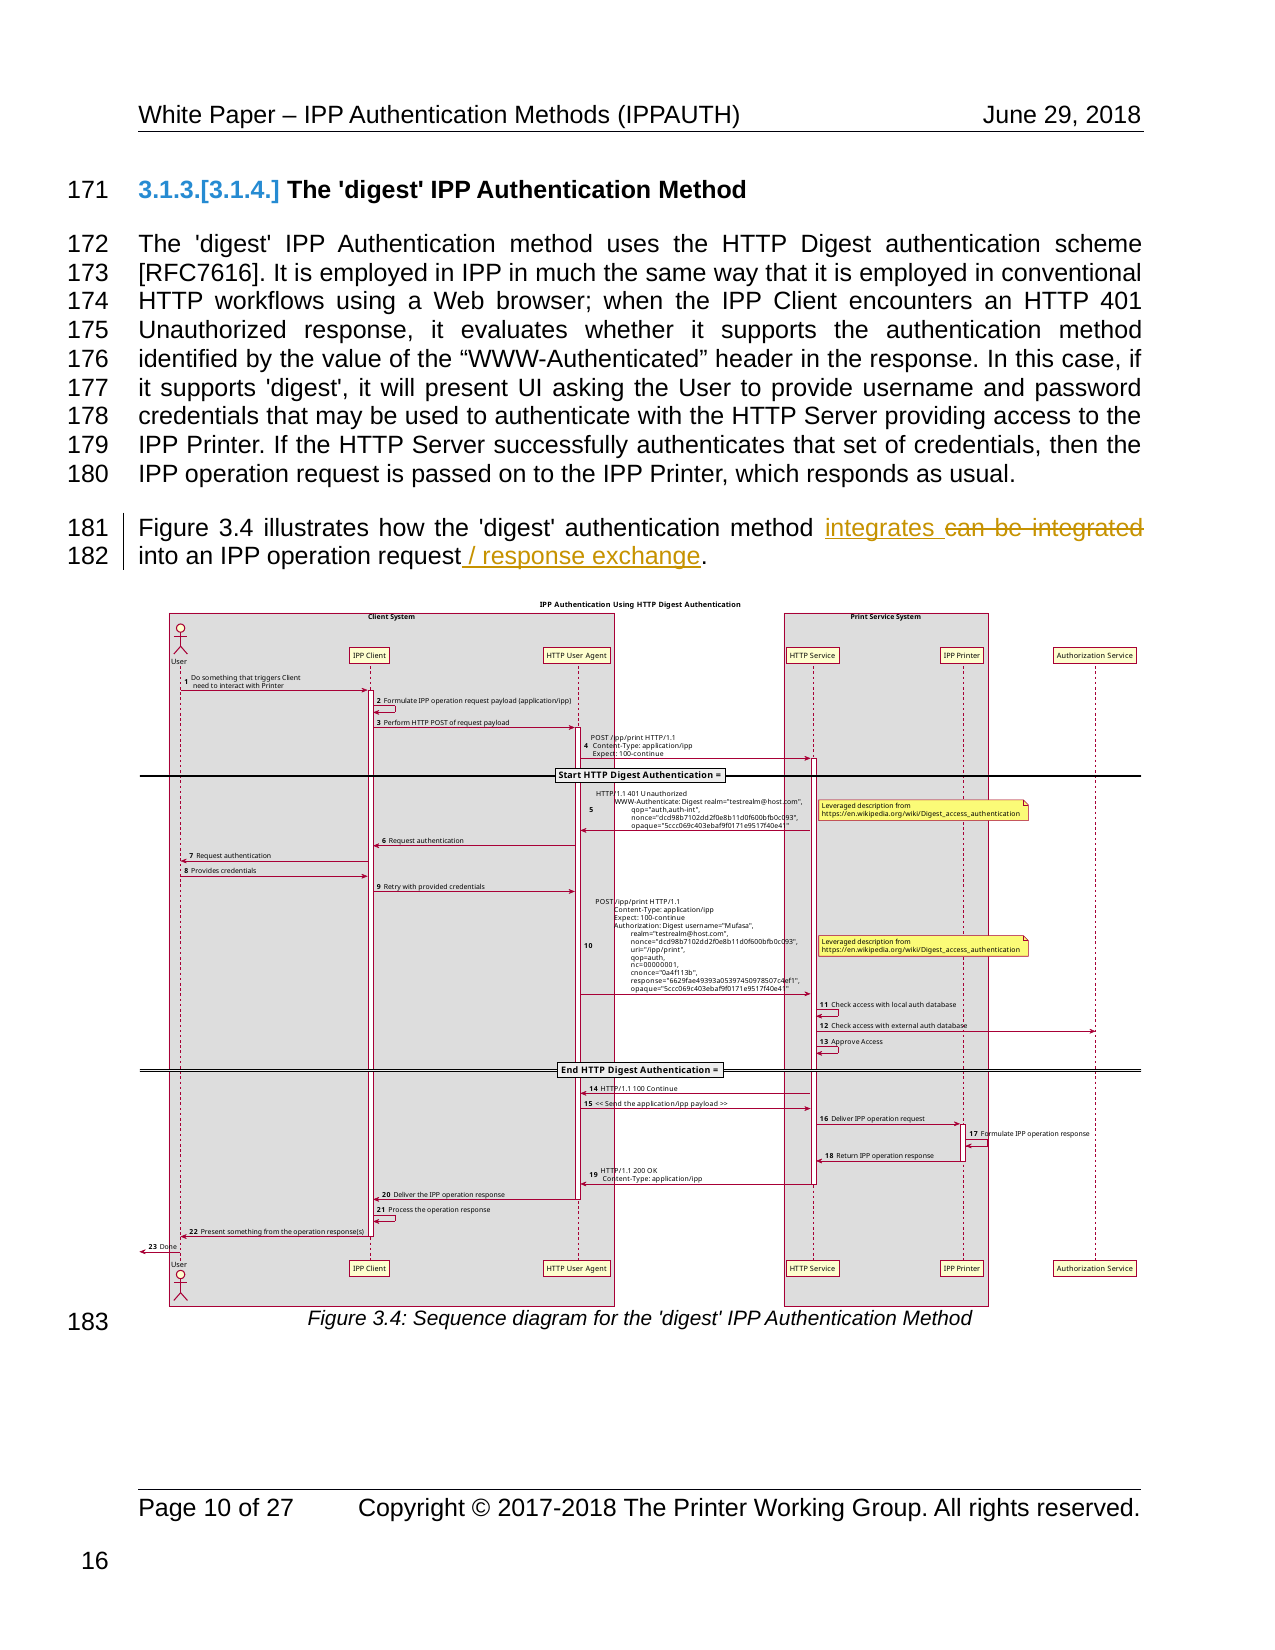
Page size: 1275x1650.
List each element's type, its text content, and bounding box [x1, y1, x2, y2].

text The 'digest' IPP Authentication method uses the HTTP Digest authentication scheme [RFC7616]. It is employed in IPP in much the same way that it is employed in conventional HTTP workflows using a Web browser; when the IPP Client encounters an HTTP 401 Unauthorized response, it evaluates whether it supports the authentication method identified by the value of the “WWW-Authenticated” header in the response. In this case, if it supports 'digest', it will present UI asking the User to provide username and password credentials that may be used to authenticate with the HTTP Server providing access to the IPP Printer. If the HTTP Server successfully authenticates that set of credentials, then the IPP operation request is passed on to the IPP Printer, which responds as usual. [138, 229, 1144, 487]
subtitle The 'digest' IPP Authentication Method [138, 175, 1144, 204]
text Figure 3.4 illustrates how the 'digest' authentication method integrates into an IPP operation request / response exchange. [138, 512, 1144, 570]
text Figure 3.4: Sequence diagram for the 'digest' IPP Authentication Method [138, 607, 1144, 1330]
